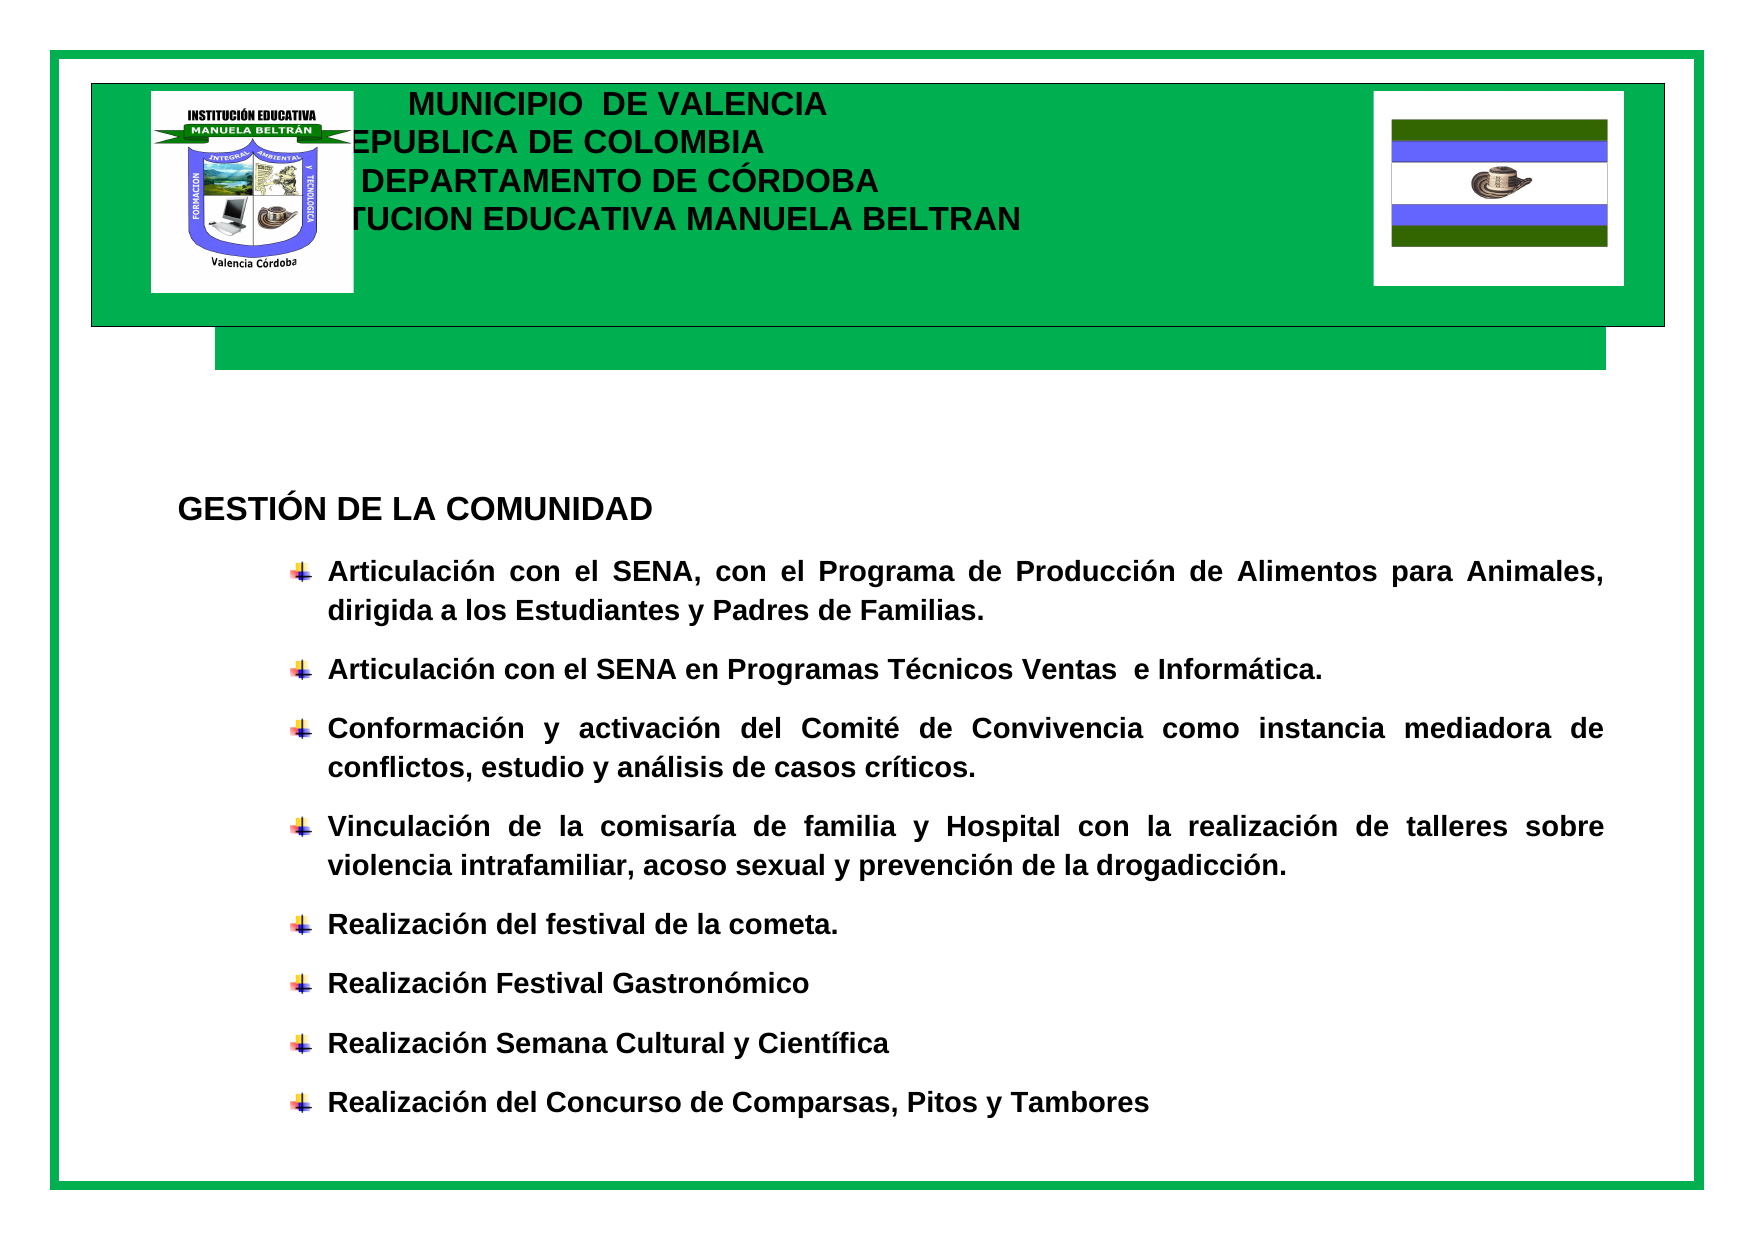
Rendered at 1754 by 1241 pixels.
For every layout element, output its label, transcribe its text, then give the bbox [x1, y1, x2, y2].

list Realización Festival Gastronómico [290, 966, 1606, 1000]
list Realización del Concurso de Comparsas, Pitos y Tambores [290, 1085, 1606, 1119]
list Realización Semana Cultural y Científica [290, 1026, 1606, 1059]
list Vinculación de la comisaría de familia y Hospital con la realización de talleres sobre violencia intrafamiliar, acoso sexual y prevención de la drogadicción. [290, 809, 1606, 881]
list Articulación con el SENA, con el Programa de Producción de Alimentos para Animales, dirigida a los Estudiantes y Padres de Familias. [290, 554, 1606, 626]
list Conformación y activación del Comité de Convivencia como instancia mediadora de conflictos, estudio y análisis de casos críticos. [290, 711, 1606, 783]
text GESTIÓN DE LA COMUNIDAD [177, 489, 1606, 527]
list Articulación con el SENA en Programas Técnicos Ventas e Informática. [290, 652, 1606, 685]
list Realización del festival de la cometa. [290, 907, 1606, 941]
